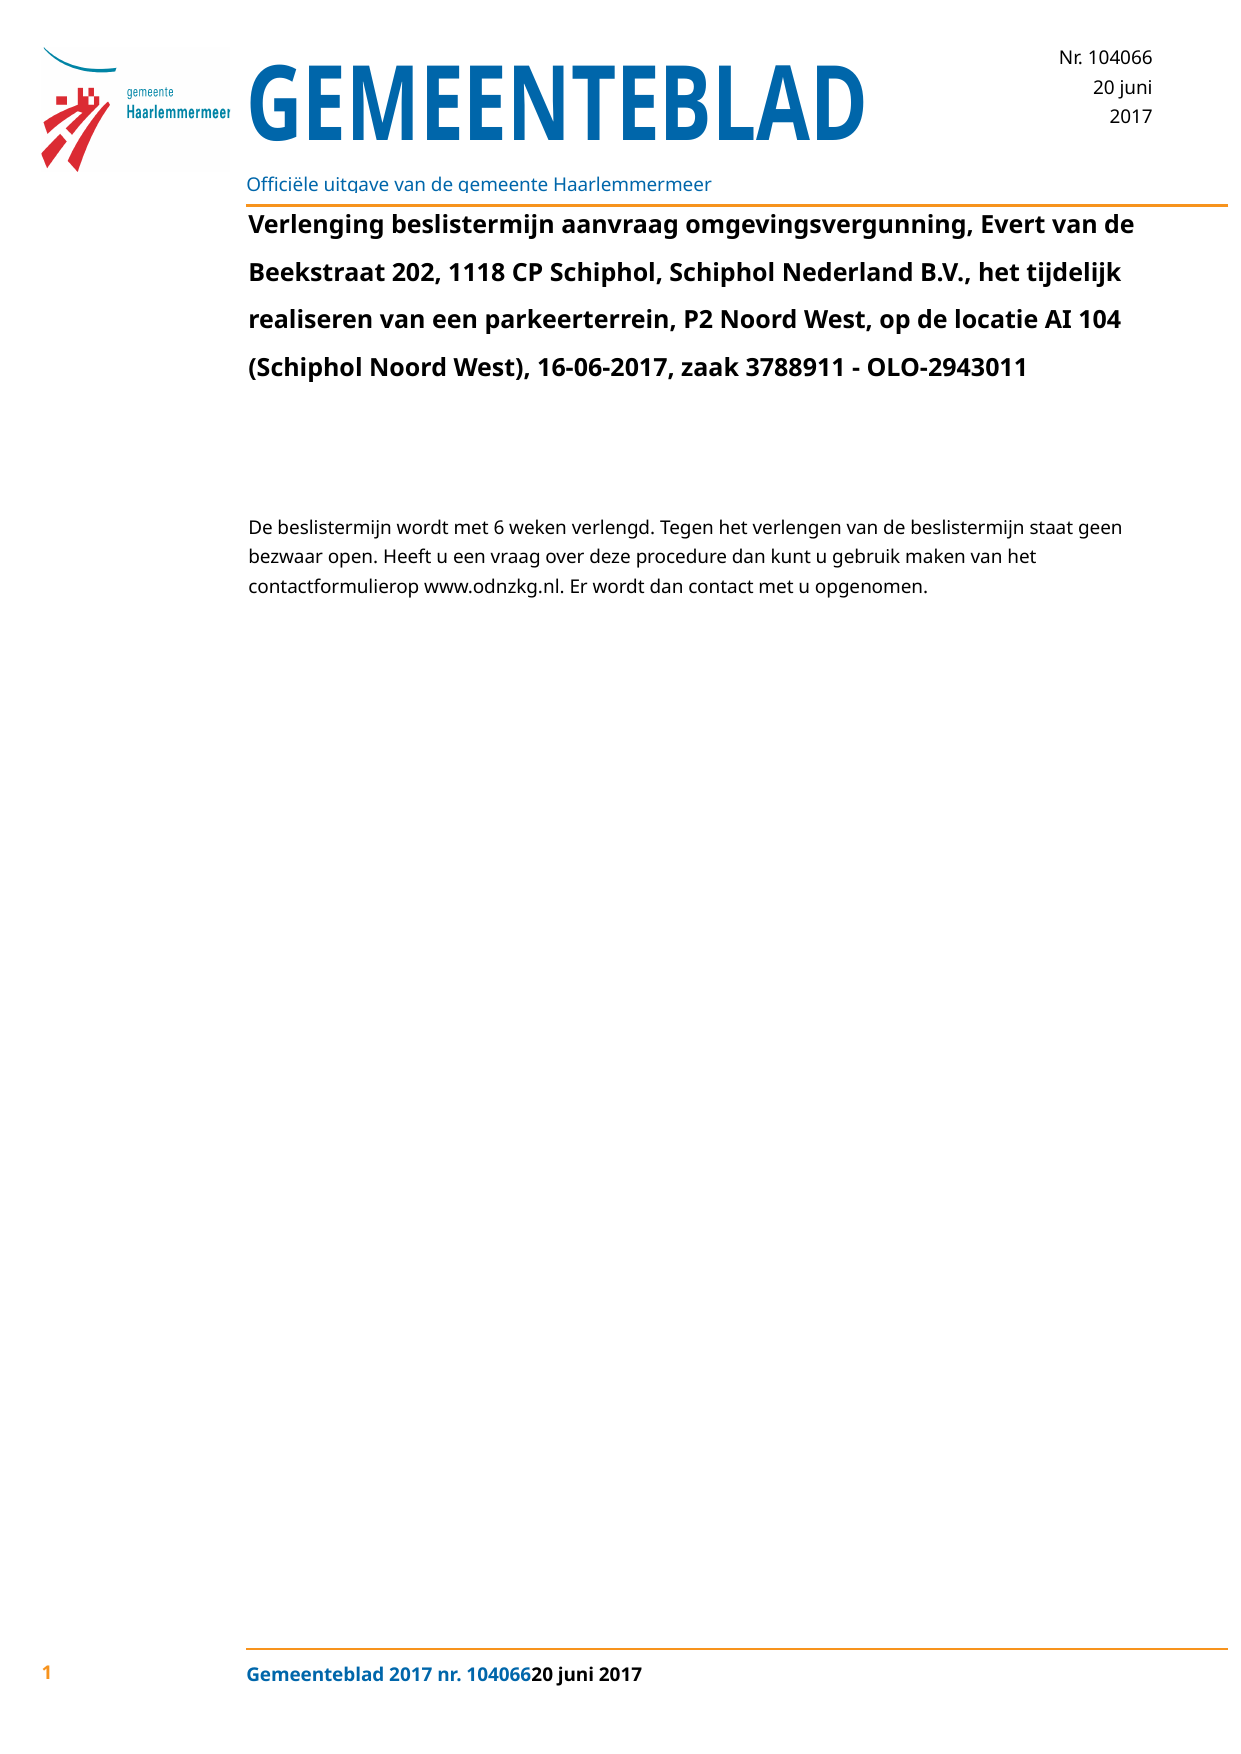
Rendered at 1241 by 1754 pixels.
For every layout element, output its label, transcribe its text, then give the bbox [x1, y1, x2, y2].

text Verlenging beslistermijn aanvraag omgevingsvergunning, Evert van de Beekstraat 202, 1118 CP Schiphol, Schiphol Nederland B.V., het tijdelijk realiseren van een parkeerterrein, P2 Noord West, op de locatie AI 104 (Schiphol Noord West), 16-06-2017, zaak 3788911 - OLO-2943011 [248, 207, 1152, 384]
text De beslistermijn wordt met 6 weken verlengd. Tegen het verlengen van de beslistermijn staat geen bezwaar open. Heeft u een vraag over deze procedure dan kunt u gebruik maken van het contactformulierop www.odnzkg.nl. Er wordt dan contact met u opgenomen. [248, 514, 1152, 599]
picture [41, 47, 231, 172]
